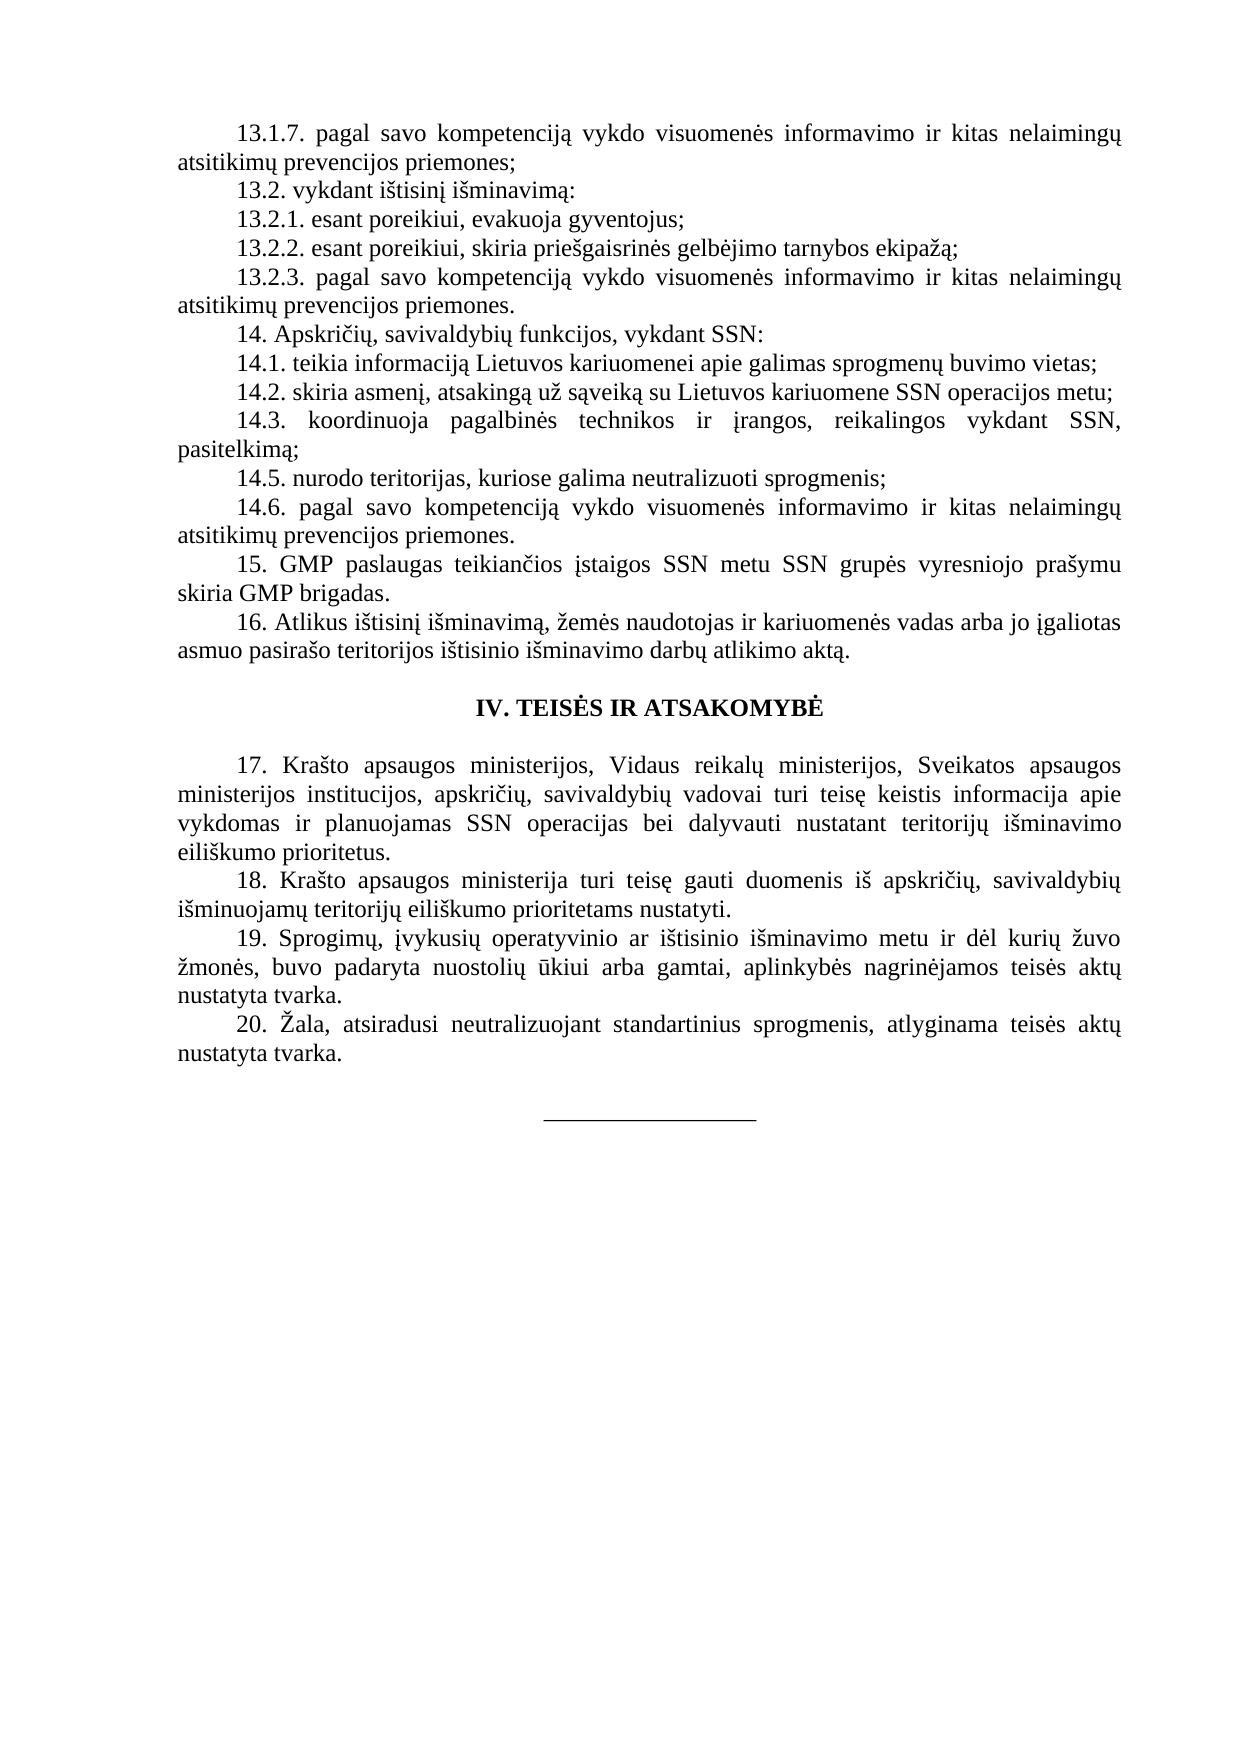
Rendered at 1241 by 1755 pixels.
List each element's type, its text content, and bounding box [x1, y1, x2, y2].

text 18. Krašto apsaugos ministerija turi teisę gauti duomenis iš apskričių, savivaldybių išminuojamų teritorijų eiliškumo prioritetams nustatyti. [177, 866, 1122, 923]
text 13.2.3. pagal savo kompetenciją vykdo visuomenės informavimo ir kitas nelaimingų atsitikimų prevencijos priemones. [177, 262, 1122, 319]
text 13.2.1. esant poreikiui, evakuoja gyventojus; [177, 204, 1122, 233]
text 14. Apskričių, savivaldybių funkcijos, vykdant SSN: [177, 319, 1122, 348]
text 14.3. koordinuoja pagalbinės technikos ir įrangos, reikalingos vykdant SSN, pasitelkimą; [177, 406, 1122, 463]
text 15. GMP paslaugas teikiančios įstaigos SSN metu SSN grupės vyresniojo prašymu skiria GMP brigadas. [177, 549, 1122, 607]
text 17. Krašto apsaugos ministerijos, Vidaus reikalų ministerijos, Sveikatos apsaugos ministerijos institucijos, apskričių, savivaldybių vadovai turi teisę keistis informacija apie vykdomas ir planuojamas SSN operacijas bei dalyvauti nustatant teritorijų išminavimo eiliškumo prioritetus. [177, 751, 1122, 866]
text 13.1.7. pagal savo kompetenciją vykdo visuomenės informavimo ir kitas nelaimingų atsitikimų prevencijos priemones; [177, 118, 1122, 176]
text 14.6. pagal savo kompetenciją vykdo visuomenės informavimo ir kitas nelaimingų atsitikimų prevencijos priemones. [177, 492, 1122, 549]
text _________________ [177, 1096, 1122, 1124]
text 14.5. nurodo teritorijas, kuriose galima neutralizuoti sprogmenis; [177, 463, 1122, 492]
text 14.1. teikia informaciją Lietuvos kariuomenei apie galimas sprogmenų buvimo vietas; [177, 348, 1122, 377]
text 13.2. vykdant ištisinį išminavimą: [177, 176, 1122, 204]
text 16. Atlikus ištisinį išminavimą, žemės naudotojas ir kariuomenės vadas arba jo įgaliotas asmuo pasirašo teritorijos ištisinio išminavimo darbų atlikimo aktą. [177, 607, 1122, 664]
text 14.2. skiria asmenį, atsakingą už sąveiką su Lietuvos kariuomene SSN operacijos metu; [177, 377, 1122, 406]
text IV. TEISĖS IR ATSAKOMYBĖ [177, 693, 1122, 722]
text 20. Žala, atsiradusi neutralizuojant standartinius sprogmenis, atlyginama teisės aktų nustatyta tvarka. [177, 1009, 1122, 1067]
text 13.2.2. esant poreikiui, skiria priešgaisrinės gelbėjimo tarnybos ekipažą; [177, 233, 1122, 262]
text 19. Sprogimų, įvykusių operatyvinio ar ištisinio išminavimo metu ir dėl kurių žuvo žmonės, buvo padaryta nuostolių ūkiui arba gamtai, aplinkybės nagrinėjamos teisės aktų nustatyta tvarka. [177, 923, 1122, 1009]
